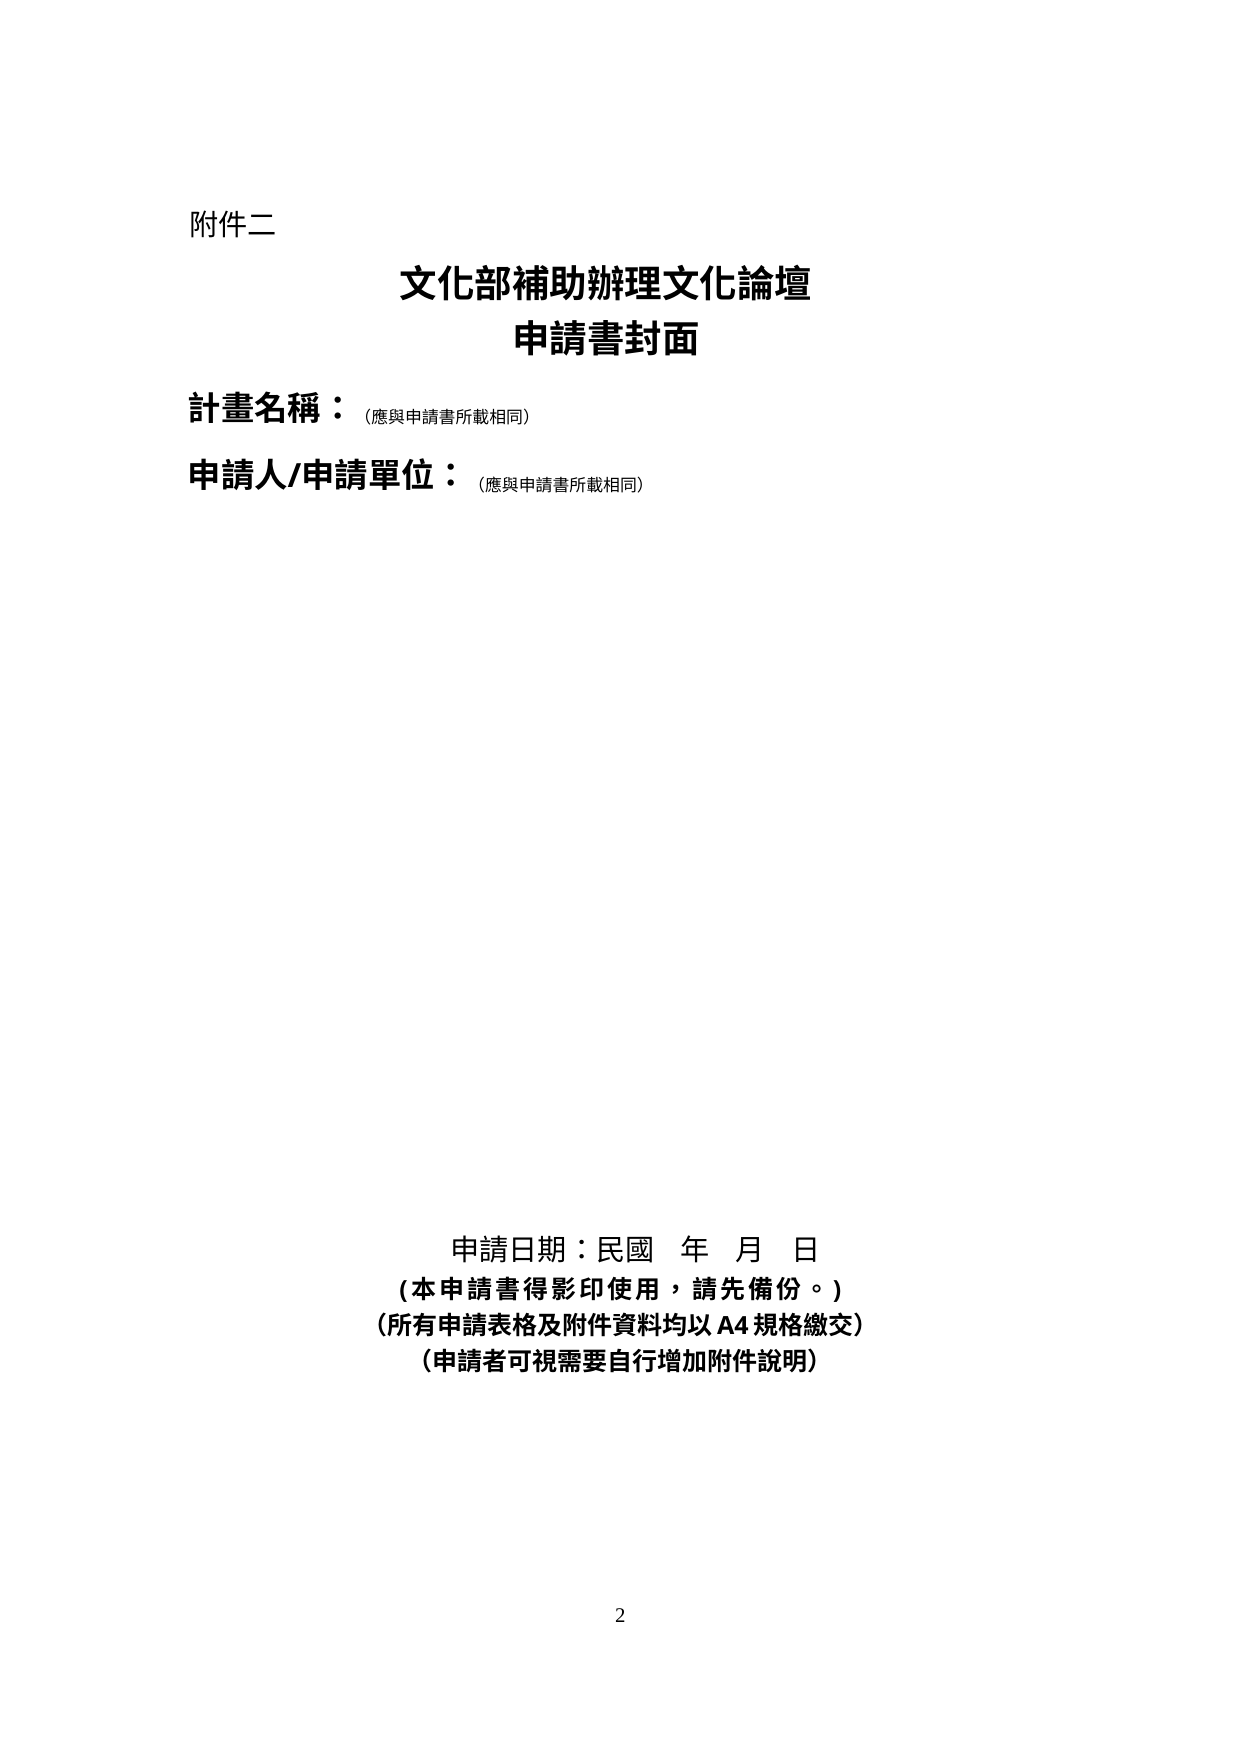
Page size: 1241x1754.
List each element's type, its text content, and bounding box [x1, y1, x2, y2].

text 附件二 [189, 202, 301, 244]
text (本申請書得影印使用，請先備份。) [187, 1269, 1053, 1305]
text 文化部補助辦理文化論壇 [202, 254, 1009, 308]
text 申請日期：民國 年 月 日 [261, 1227, 1009, 1269]
text 申請書封面 [202, 308, 1009, 363]
text 計畫名稱：（應與申請書所載相同） [187, 382, 1053, 430]
text （所有申請表格及附件資料均以A4規格繳交） [187, 1305, 1053, 1342]
text （申請者可視需要自行增加附件說明） [187, 1342, 1053, 1378]
text 申請人/申請單位：（應與申請書所載相同） [187, 449, 1053, 497]
